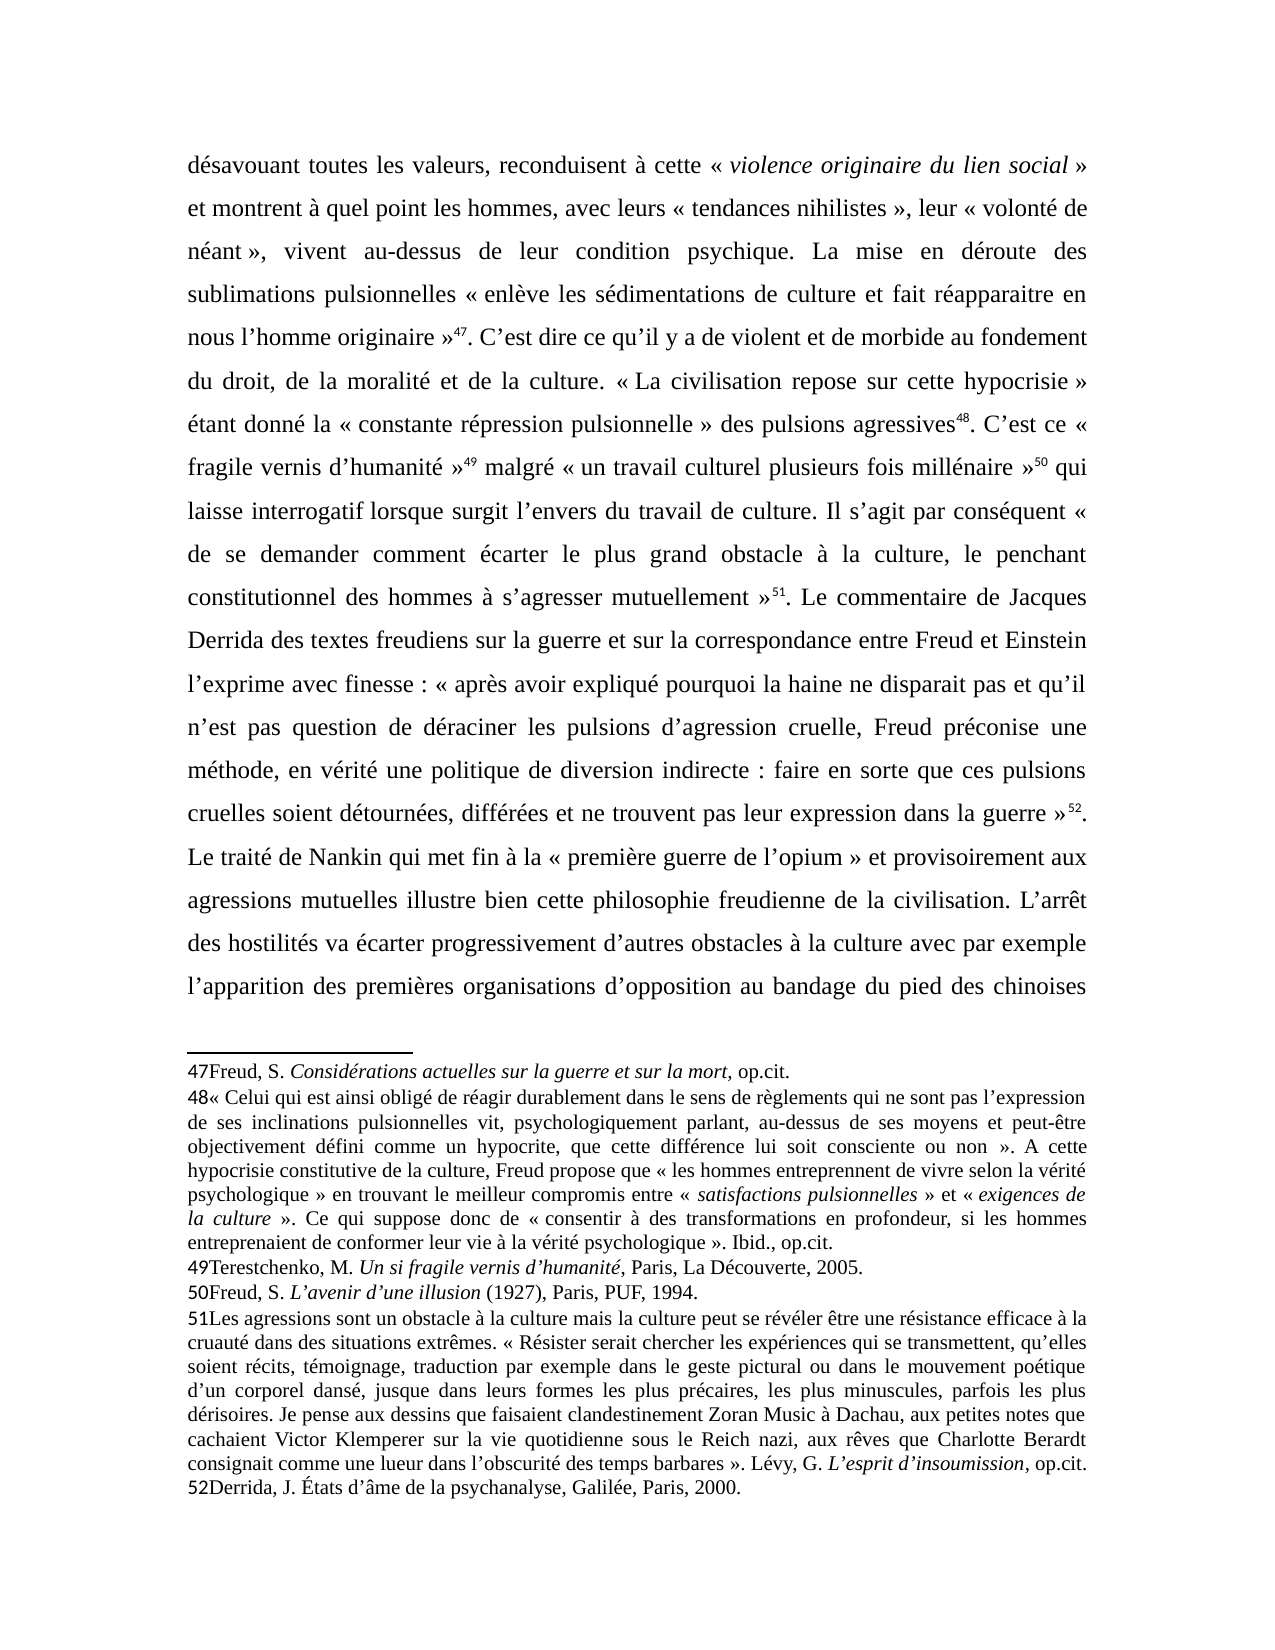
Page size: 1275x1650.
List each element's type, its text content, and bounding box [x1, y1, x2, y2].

text Les agressions sont un obstacle à la culture mais la culture peut se révéler être une résistance efficace à la cruauté dans des situations extrêmes. « Résister serait chercher les expériences qui se transmettent, qu’elles soient récits, témoignage, traduction par exemple dans le geste pictural ou dans le mouvement poétique d’un corporel dansé, jusque dans leurs formes les plus précaires, les plus minuscules, parfois les plus dérisoires. Je pense aux dessins que faisaient clandestinement Zoran Music à Dachau, aux petites notes que cachaient Victor Klemperer sur la vie quotidienne sous le Reich nazi, aux rêves que Charlotte Berardt consignait comme une lueur dans l’obscurité des temps barbares ». Lévy, G. L’esprit d’insoumission, op.cit. [187, 1305, 1087, 1474]
text Freud, S. L’avenir d’une illusion (1927), Paris, PUF, 1994. [187, 1279, 1087, 1305]
text désavouant toutes les valeurs, reconduisent à cette « violence originaire du lien social » et montrent à quel point les hommes, avec leurs « tendances nihilistes », leur « volonté de néant », vivent au-dessus de leur condition psychique. La mise en déroute des sublimations pulsionnelles « enlève les sédimentations de culture et fait réapparaitre en nous l’homme originaire ». C’est dire ce qu’il y a de violent et de morbide au fondement du droit, de la moralité et de la culture. « La civilisation repose sur cette hypocrisie » étant donné la « constante répression pulsionnelle » des pulsions agressives. C’est ce « fragile vernis d’humanité » malgré « un travail culturel plusieurs fois millénaire » qui laisse interrogatif lorsque surgit l’envers du travail de culture. Il s’agit par conséquent « de se demander comment écarter le plus grand obstacle à la culture, le penchant constitutionnel des hommes à s’agresser mutuellement ». Le commentaire de Jacques Derrida des textes freudiens sur la guerre et sur la correspondance entre Freud et Einstein l’exprime avec finesse : « après avoir expliqué pourquoi la haine ne disparait pas et qu’il n’est pas question de déraciner les pulsions d’agression cruelle, Freud préconise une méthode, en vérité une politique de diversion indirecte : faire en sorte que ces pulsions cruelles soient détournées, différées et ne trouvent pas leur expression dans la guerre ». Le traité de Nankin qui met fin à la « première guerre de l’opium » et provisoirement aux agressions mutuelles illustre bien cette philosophie freudienne de la civilisation. L’arrêt des hostilités va écarter progressivement d’autres obstacles à la culture avec par exemple l’apparition des premières organisations d’opposition au bandage du pied des chinoises [187, 150, 1087, 1000]
text Freud, S. Considérations actuelles sur la guerre et sur la mort, op.cit. [187, 1059, 1087, 1084]
text Derrida, J. États d’âme de la psychanalyse, Galilée, Paris, 2000. [187, 1474, 1087, 1500]
text Terestchenko, M. Un si fragile vernis d’humanité, Paris, La Découverte, 2005. [187, 1254, 1087, 1279]
text « Celui qui est ainsi obligé de réagir durablement dans le sens de règlements qui ne sont pas l’expression de ses inclinations pulsionnelles vit, psychologiquement parlant, au-dessus de ses moyens et peut-être objectivement défini comme un hypocrite, que cette différence lui soit consciente ou non ». A cette hypocrisie constitutive de la culture, Freud propose que « les hommes entreprennent de vivre selon la vérité psychologique » en trouvant le meilleur compromis entre « satisfactions pulsionnelles » et « exigences de la culture ». Ce qui suppose donc de « consentir à des transformations en profondeur, si les hommes entreprenaient de conformer leur vie à la vérité psychologique ». Ibid., op.cit. [187, 1084, 1087, 1254]
